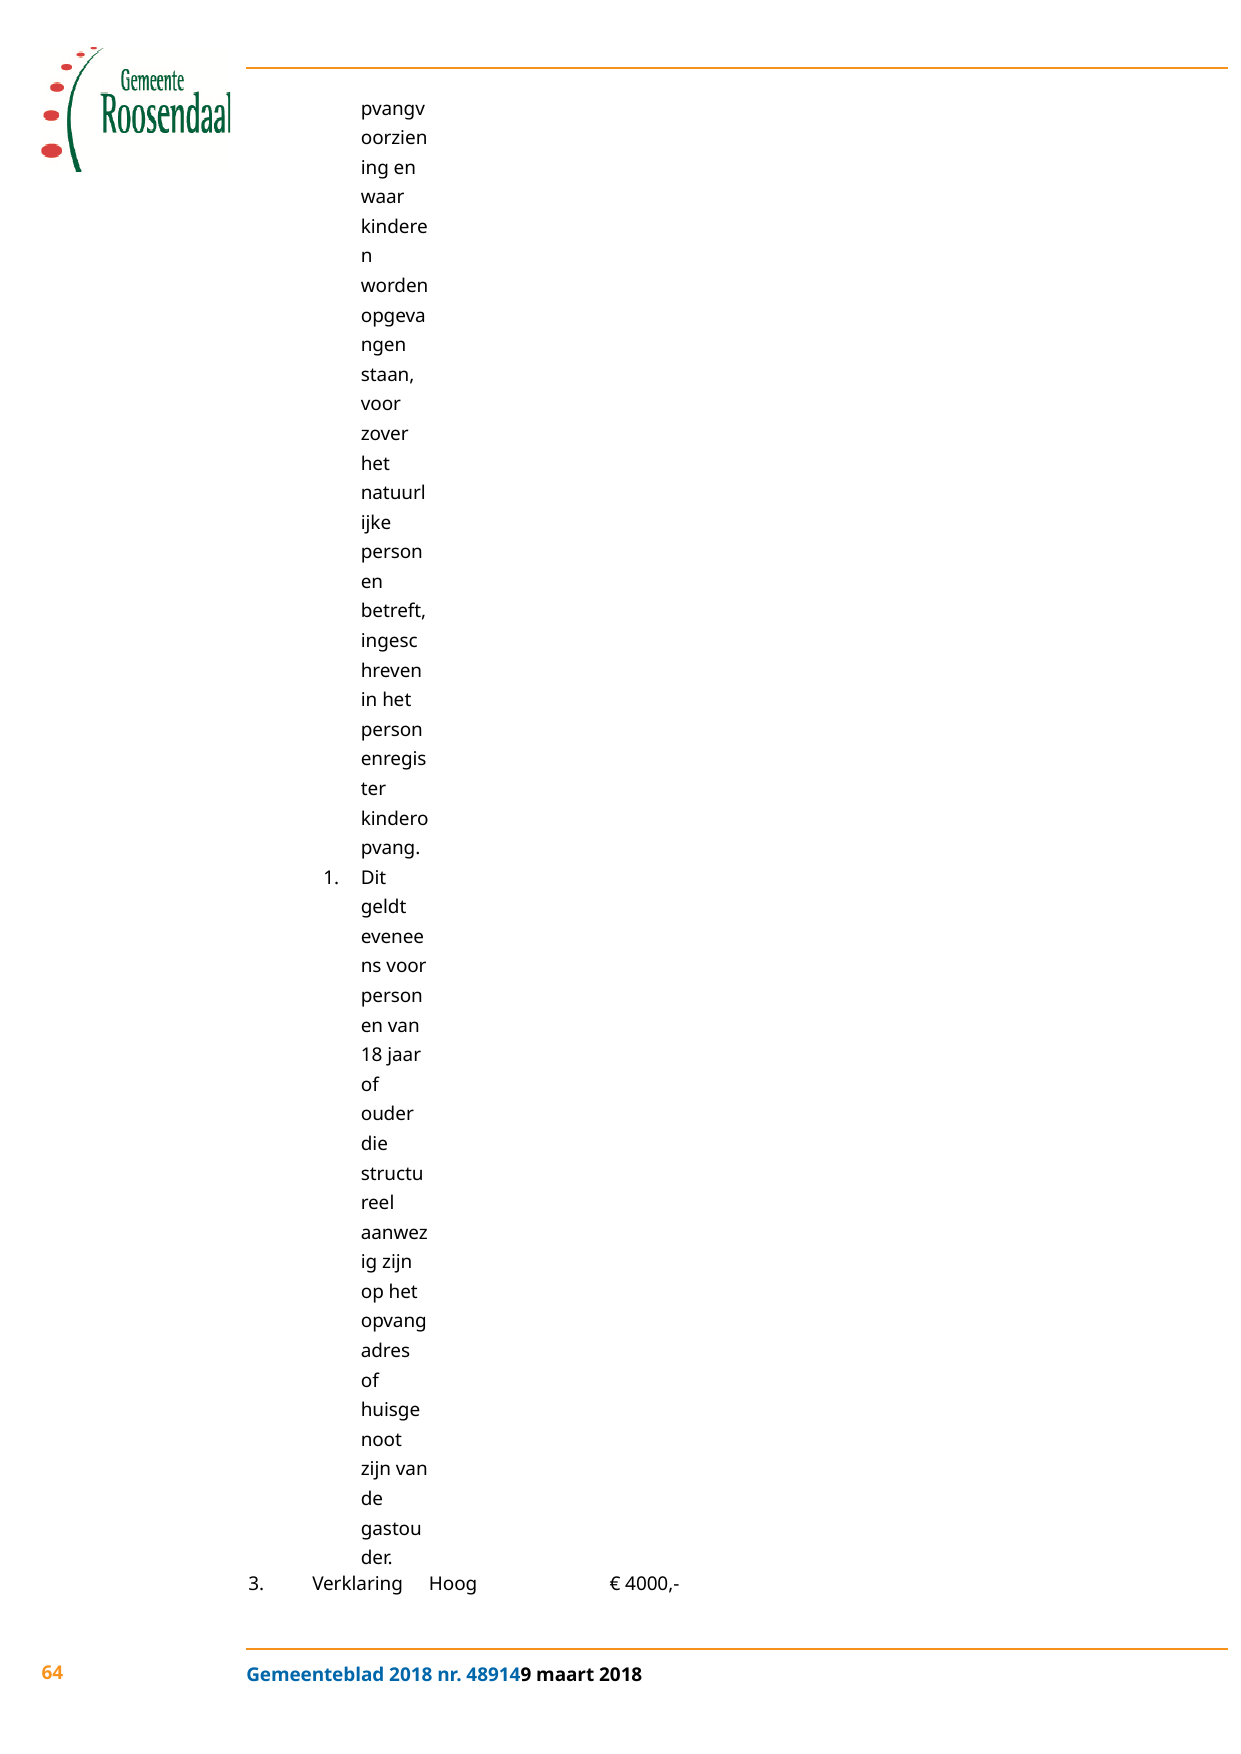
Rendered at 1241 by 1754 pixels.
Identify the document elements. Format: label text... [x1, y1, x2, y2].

table_cell [429, 95, 609, 1570]
picture [41, 47, 231, 172]
table_cell pvangvoorziening en waar kinderen worden opgevangen staan, voor zover het natuurlijke personen betreft, ingeschreven in het personenregister kinderopvang. Dit geldt eveneens voor personen van 18 jaar of ouder die structureel aanwezig zijn op het opvangadres of huisgenoot zijn van de gastouder. [248, 95, 429, 1570]
table_cell Hoog [429, 1570, 609, 1596]
table_cell [609, 95, 790, 1570]
table_cell € 4000,- [609, 1570, 790, 1596]
table_cell Verklaring omtrent het gedrag en Personenregister (PRKP) Werkzaamheden van personen worden pas aangevangen nadat de koppeling tussen de persoon en de houder tot stand is gebracht. [248, 1570, 429, 1596]
